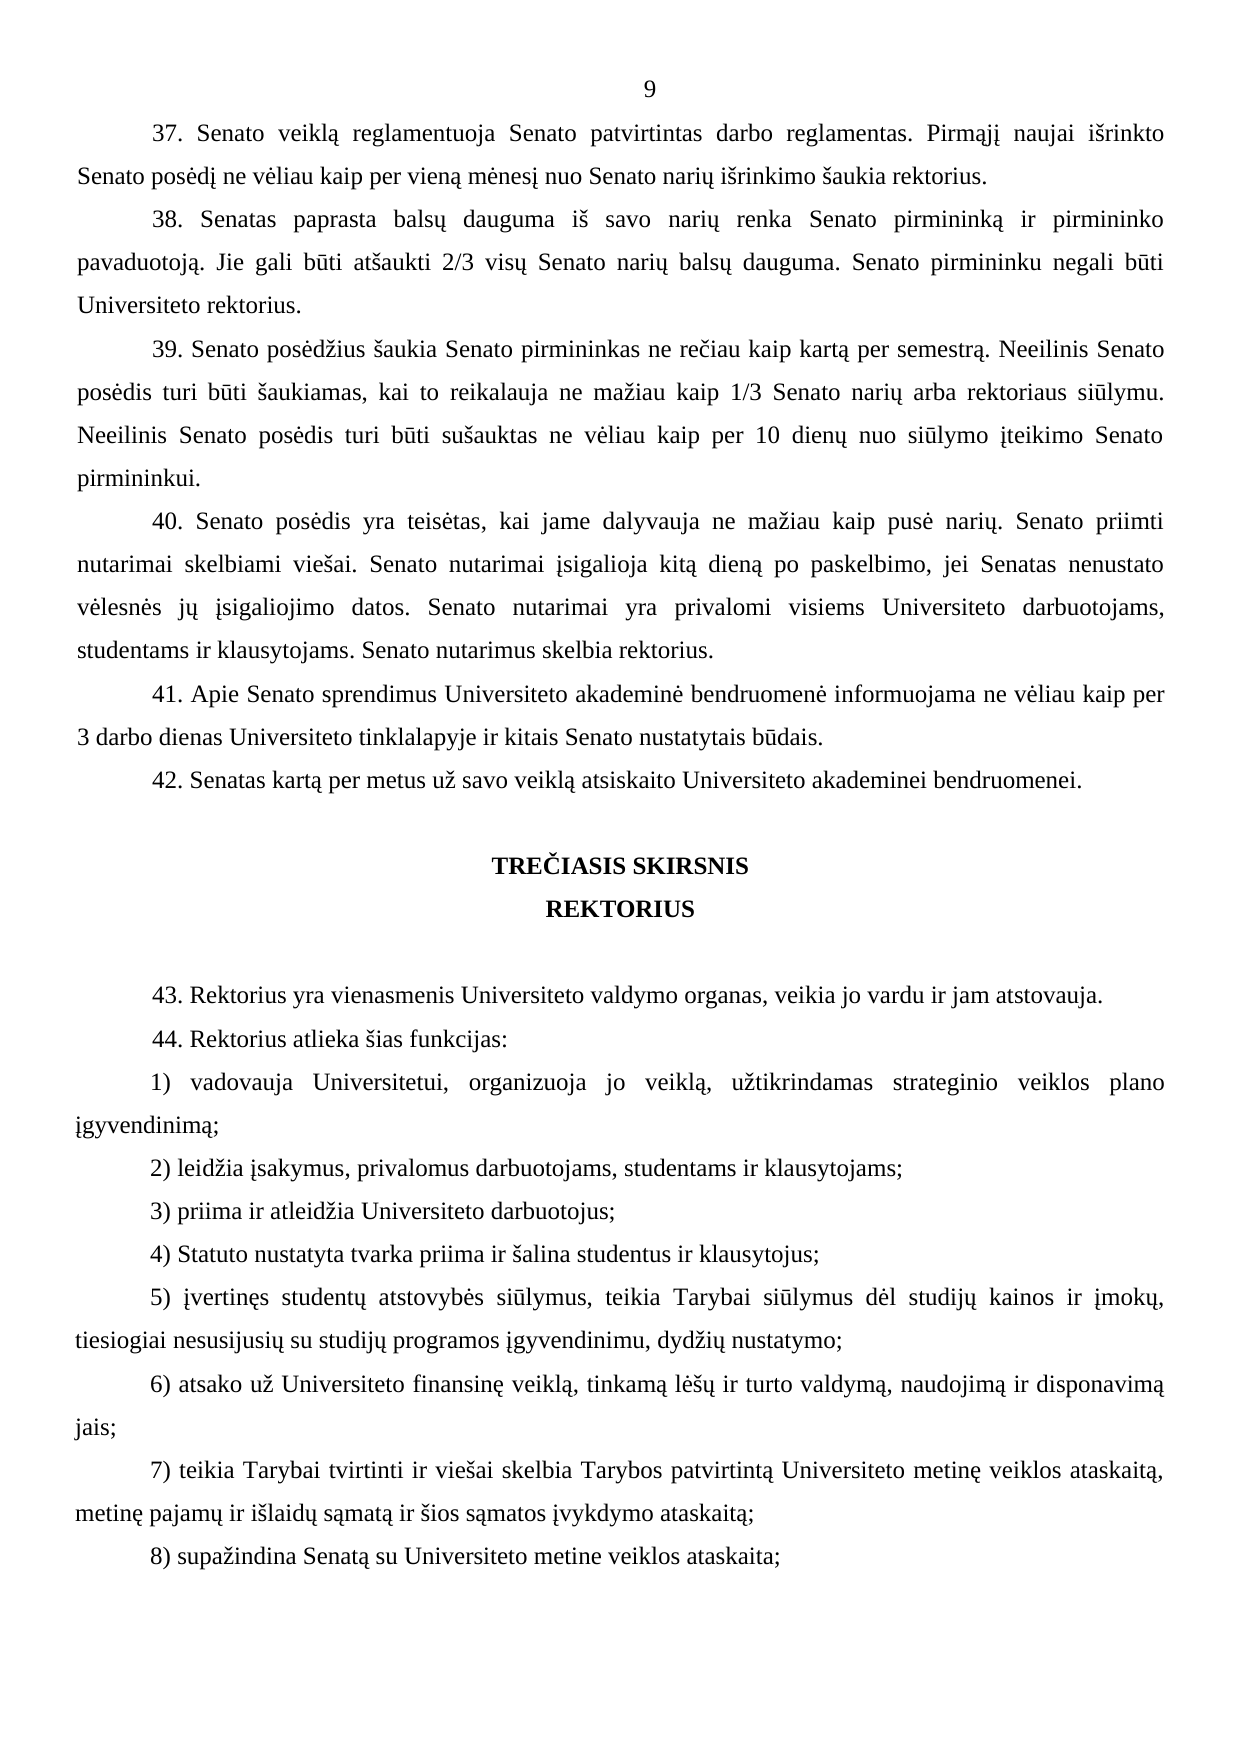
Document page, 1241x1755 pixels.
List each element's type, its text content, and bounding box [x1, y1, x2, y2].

text 41. Apie Senato sprendimus Universiteto akademinė bendruomenė informuojama ne vėliau kaip per 3 darbo dienas Universiteto tinklalapyje ir kitais Senato nustatytais būdais. [77, 679, 1165, 751]
text 3) priima ir atleidžia Universiteto darbuotojus; [75, 1196, 1165, 1225]
text REKTORIUS [75, 894, 1165, 923]
text 6) atsako už Universiteto finansinę veiklą, tinkamą lėšų ir turto valdymą, naudojimą ir disponavimą jais; [75, 1369, 1165, 1441]
text 7) teikia Tarybai tvirtinti ir viešai skelbia Tarybos patvirtintą Universiteto metinę veiklos ataskaitą, metinę pajamų ir išlaidų sąmatą ir šios sąmatos įvykdymo ataskaitą; [75, 1455, 1165, 1527]
text 39. Senato posėdžius šaukia Senato pirmininkas ne rečiau kaip kartą per semestrą. Neeilinis Senato posėdis turi būti šaukiamas, kai to reikalauja ne mažiau kaip 1/3 Senato narių arba rektoriaus siūlymu. Neeilinis Senato posėdis turi būti sušauktas ne vėliau kaip per 10 dienų nuo siūlymo įteikimo Senato pirmininkui. [77, 334, 1165, 492]
text trečiasis SKIRSNIS [75, 851, 1165, 880]
text 43. Rektorius yra vienasmenis Universiteto valdymo organas, veikia jo vardu ir jam atstovauja. [77, 981, 1165, 1009]
text 42. Senatas kartą per metus už savo veiklą atsiskaito Universiteto akademinei bendruomenei. [77, 765, 1165, 794]
text 2) leidžia įsakymus, privalomus darbuotojams, studentams ir klausytojams; [75, 1153, 1165, 1182]
text 40. Senato posėdis yra teisėtas, kai jame dalyvauja ne mažiau kaip pusė narių. Senato priimti nutarimai skelbiami viešai. Senato nutarimai įsigalioja kitą dieną po paskelbimo, jei Senatas nenustato vėlesnės jų įsigaliojimo datos. Senato nutarimai yra privalomi visiems Universiteto darbuotojams, studentams ir klausytojams. Senato nutarimus skelbia rektorius. [77, 506, 1165, 664]
text 44. Rektorius atlieka šias funkcijas: [77, 1024, 1165, 1052]
text 5) įvertinęs studentų atstovybės siūlymus, teikia Tarybai siūlymus dėl studijų kainos ir įmokų, tiesiogiai nesusijusių su studijų programos įgyvendinimu, dydžių nustatymo; [75, 1282, 1165, 1354]
text 37. Senato veiklą reglamentuoja Senato patvirtintas darbo reglamentas. Pirmąjį naujai išrinkto Senato posėdį ne vėliau kaip per vieną mėnesį nuo Senato narių išrinkimo šaukia rektorius. [77, 118, 1165, 190]
text 4) Statuto nustatyta tvarka priima ir šalina studentus ir klausytojus; [75, 1239, 1165, 1268]
text 38. Senatas paprasta balsų dauguma iš savo narių renka Senato pirmininką ir pirmininko pavaduotoją. Jie gali būti atšaukti 2/3 visų Senato narių balsų dauguma. Senato pirmininku negali būti Universiteto rektorius. [77, 204, 1165, 319]
text 8) supažindina Senatą su Universiteto metine veiklos ataskaita; [75, 1541, 1165, 1570]
text 1) vadovauja Universitetui, organizuoja jo veiklą, užtikrindamas strateginio veiklos plano įgyvendinimą; [75, 1067, 1165, 1139]
